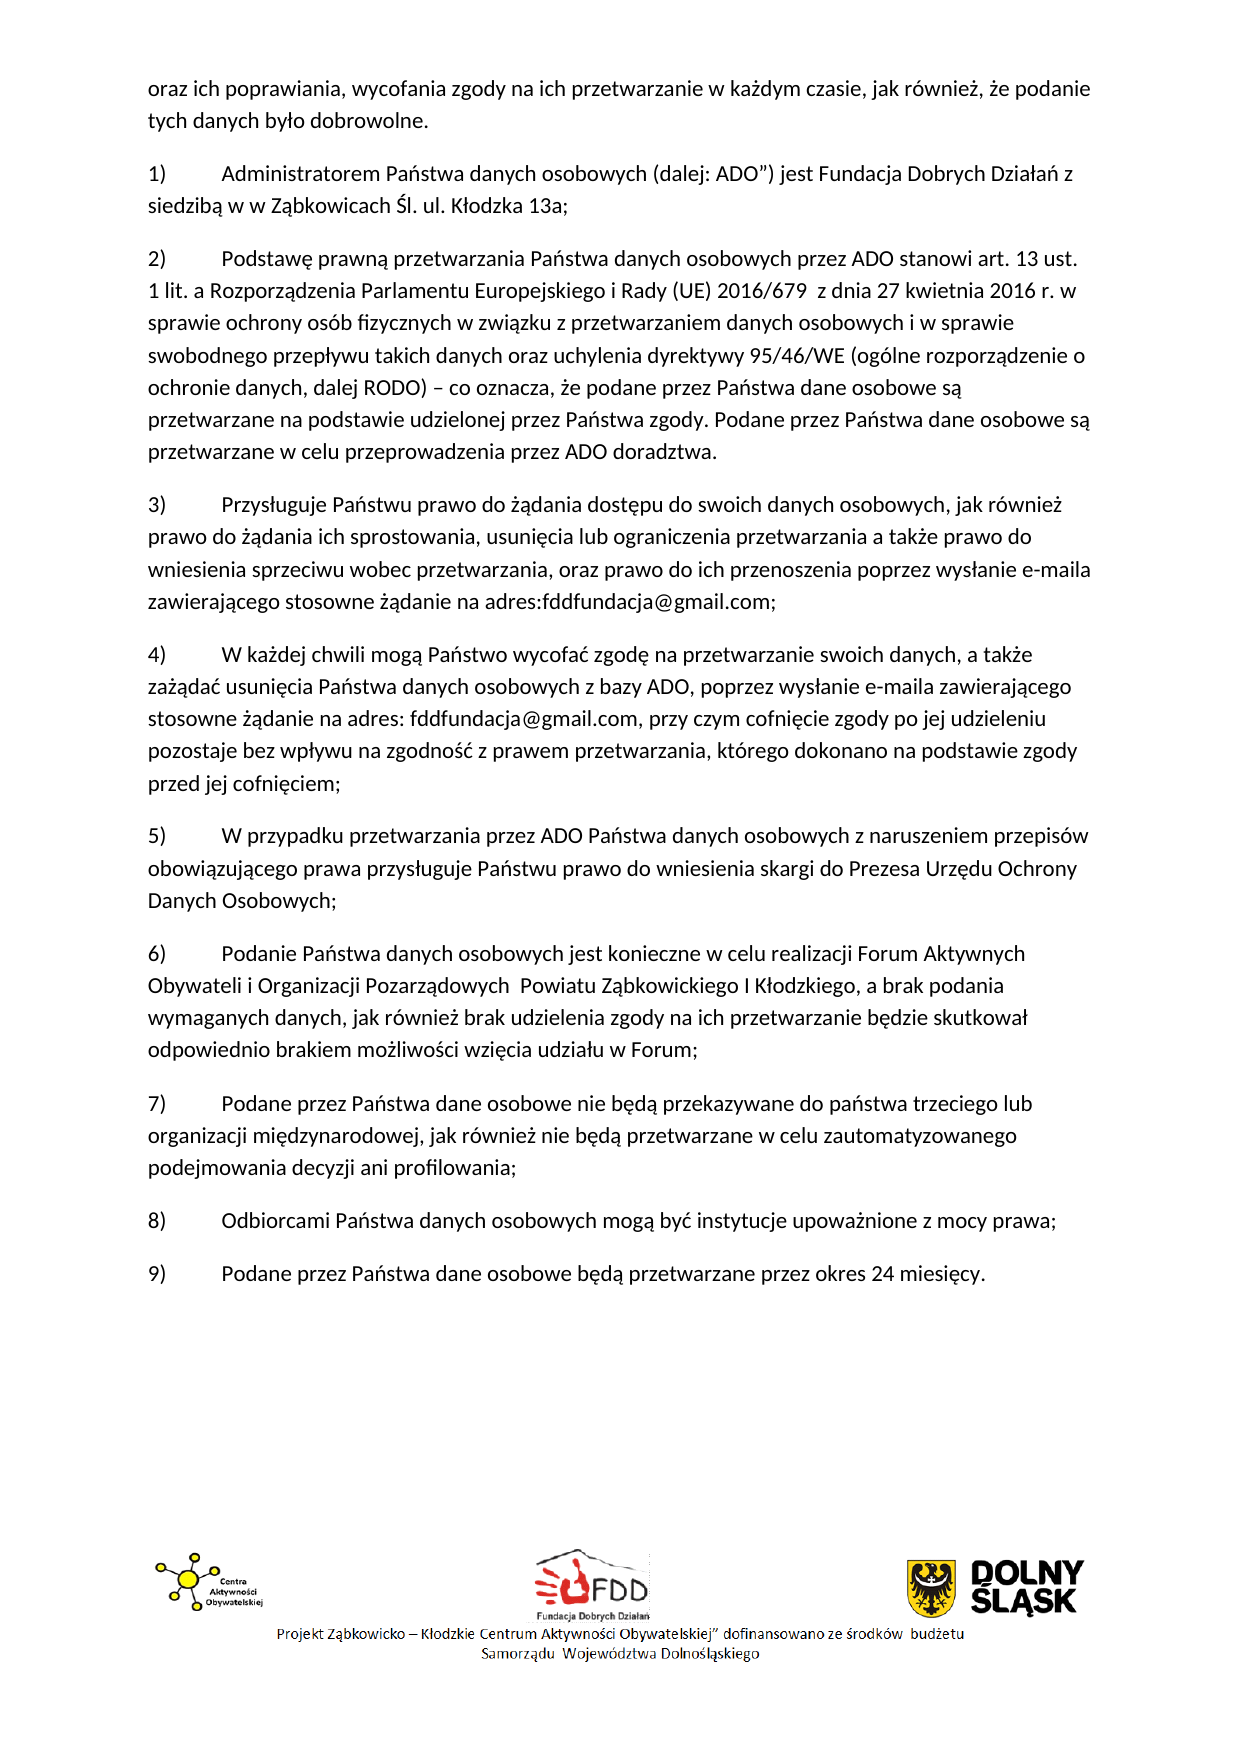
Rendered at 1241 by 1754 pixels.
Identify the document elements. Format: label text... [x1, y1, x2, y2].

text 3) Przysługuje Państwu prawo do żądania dostępu do swoich danych osobowych, jak również prawo do żądania ich sprostowania, usunięcia lub ograniczenia przetwarzania a także prawo do wniesienia sprzeciwu wobec przetwarzania, oraz prawo do ich przenoszenia poprzez wysłanie e-maila zawierającego stosowne żądanie na adres:fddfundacja@gmail.com; [148, 490, 1093, 615]
text 5) W przypadku przetwarzania przez ADO Państwa danych osobowych z naruszeniem przepisów obowiązującego prawa przysługuje Państwu prawo do wniesienia skargi do Prezesa Urzędu Ochrony Danych Osobowych; [148, 822, 1093, 914]
text 4) W każdej chwili mogą Państwo wycofać zgodę na przetwarzanie swoich danych, a także zażądać usunięcia Państwa danych osobowych z bazy ADO, poprzez wysłanie e-maila zawierającego stosowne żądanie na adres: fddfundacja@gmail.com, przy czym cofnięcie zgody po jej udzieleniu pozostaje bez wpływu na zgodność z prawem przetwarzania, którego dokonano na podstawie zgody przed jej cofnięciem; [148, 640, 1093, 797]
text 9) Podane przez Państwa dane osobowe będą przetwarzane przez okres 24 miesięcy. [148, 1259, 1093, 1287]
text 2) Podstawę prawną przetwarzania Państwa danych osobowych przez ADO stanowi art. 13 ust. 1 lit. a Rozporządzenia Parlamentu Europejskiego i Rady (UE) 2016/679 z dnia 27 kwietnia 2016 r. w sprawie ochrony osób fizycznych w związku z przetwarzaniem danych osobowych i w sprawie swobodnego przepływu takich danych oraz uchylenia dyrektywy 95/46/WE (ogólne rozporządzenie o ochronie danych, dalej RODO) – co oznacza, że podane przez Państwa dane osobowe są przetwarzane na podstawie udzielonej przez Państwa zgody. Podane przez Państwa dane osobowe są przetwarzane w celu przeprowadzenia przez ADO doradztwa. [148, 244, 1093, 465]
text 1) Administratorem Państwa danych osobowych (dalej: ADO”) jest Fundacja Dobrych Działań z siedzibą w w Ząbkowicach Śl. ul. Kłodzka 13a; [148, 159, 1093, 219]
text 6) Podanie Państwa danych osobowych jest konieczne w celu realizacji Forum Aktywnych Obywateli i Organizacji Pozarządowych Powiatu Ząbkowickiego I Kłodzkiego, a brak podania wymaganych danych, jak również brak udzielenia zgody na ich przetwarzanie będzie skutkował odpowiednio brakiem możliwości wzięcia udziału w Forum; [148, 939, 1093, 1064]
text 7) Podane przez Państwa dane osobowe nie będą przekazywane do państwa trzeciego lub organizacji międzynarodowej, jak również nie będą przetwarzane w celu zautomatyzowanego podejmowania decyzji ani profilowania; [148, 1089, 1093, 1181]
text 8) Odbiorcami Państwa danych osobowych mogą być instytucje upoważnione z mocy prawa; [148, 1206, 1093, 1234]
text oraz ich poprawiania, wycofania zgody na ich przetwarzanie w każdym czasie, jak również, że podanie tych danych było dobrowolne. [148, 74, 1093, 134]
